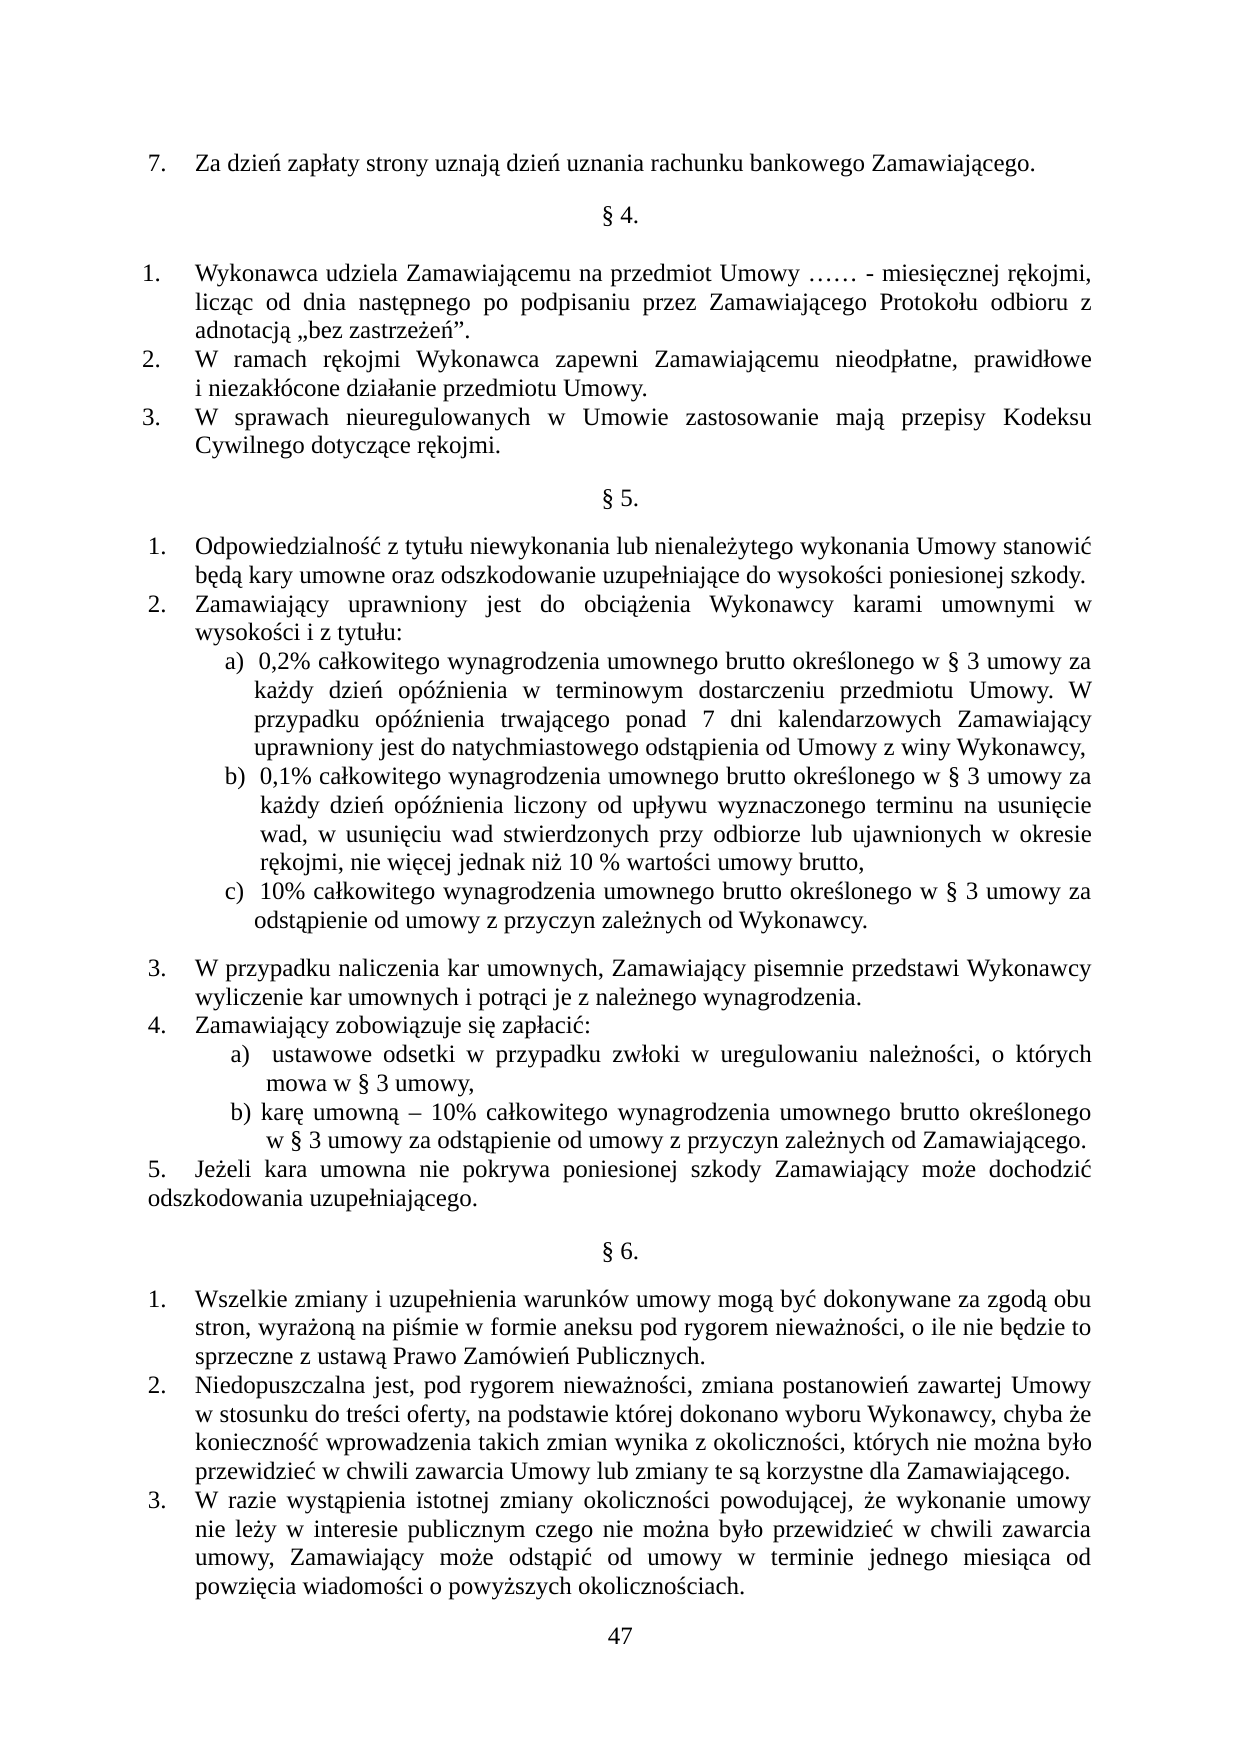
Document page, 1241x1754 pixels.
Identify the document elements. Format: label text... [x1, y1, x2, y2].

list Zamawiający uprawniony jest do obciążenia Wykonawcy karami umownymi w wysokości i z tytułu: [148, 589, 1092, 646]
text b) karę umowną – 10% całkowitego wynagrodzenia umownego brutto określonego w § 3 umowy za odstąpienie od umowy z przyczyn zależnych od Zamawiającego. [230, 1097, 1092, 1154]
list Odpowiedzialność z tytułu niewykonania lub nienależytego wykonania Umowy stanowić będą kary umowne oraz odszkodowanie uzupełniające do wysokości poniesionej szkody. [148, 531, 1092, 589]
list Wszelkie zmiany i uzupełnienia warunków umowy mogą być dokonywane za zgodą obu stron, wyrażoną na piśmie w formie aneksu pod rygorem nieważności, o ile nie będzie to sprzeczne z ustawą Prawo Zamówień Publicznych. [148, 1284, 1092, 1370]
list Za dzień zapłaty strony uznają dzień uznania rachunku bankowego Zamawiającego. [148, 148, 1092, 176]
text b) 0,1% całkowitego wynagrodzenia umownego brutto określonego w § 3 umowy za każdy dzień opóźnienia liczony od upływu wyznaczonego terminu na usunięcie wad, w usunięciu wad stwierdzonych przy odbiorze lub ujawnionych w okresie rękojmi, nie więcej jednak niż 10 % wartości umowy brutto, [224, 761, 1092, 876]
text a) 0,2% całkowitego wynagrodzenia umownego brutto określonego w § 3 umowy za każdy dzień opóźnienia w terminowym dostarczeniu przedmiotu Umowy. W przypadku opóźnienia trwającego ponad 7 dni kalendarzowych Zamawiający uprawniony jest do natychmiastowego odstąpienia od Umowy z winy Wykonawcy, [224, 646, 1092, 761]
text § 4. [148, 201, 1092, 229]
text 5. Jeżeli kara umowna nie pokrywa poniesionej szkody Zamawiający może dochodzić odszkodowania uzupełniającego. [148, 1154, 1092, 1212]
text c) 10% całkowitego wynagrodzenia umownego brutto określonego w § 3 umowy za odstąpienie od umowy z przyczyn zależnych od Wykonawcy. [224, 876, 1092, 934]
list Zamawiający zobowiązuje się zapłacić: [148, 1010, 1092, 1039]
list W sprawach nieuregulowanych w Umowie zastosowanie mają przepisy Kodeksu Cywilnego dotyczące rękojmi. [142, 402, 1092, 459]
list Wykonawca udziela Zamawiającemu na przedmiot Umowy …… - miesięcznej rękojmi, licząc od dnia następnego po podpisaniu przez Zamawiającego Protokołu odbioru z adnotacją „bez zastrzeżeń”. [142, 258, 1092, 344]
list W przypadku naliczenia kar umownych, Zamawiający pisemnie przedstawi Wykonawcy wyliczenie kar umownych i potrąci je z należnego wynagrodzenia. [148, 953, 1092, 1010]
list W razie wystąpienia istotnej zmiany okoliczności powodującej, że wykonanie umowy nie leży w interesie publicznym czego nie można było przewidzieć w chwili zawarcia umowy, Zamawiający może odstąpić od umowy w terminie jednego miesiąca od powzięcia wiadomości o powyższych okolicznościach. [148, 1485, 1092, 1600]
text § 6. [148, 1236, 1092, 1264]
text a) ustawowe odsetki w przypadku zwłoki w uregulowaniu należności, o których mowa w § 3 umowy, [230, 1039, 1092, 1097]
list W ramach rękojmi Wykonawca zapewni Zamawiającemu nieodpłatne, prawidłowe i niezakłócone działanie przedmiotu Umowy. [142, 344, 1092, 402]
list Niedopuszczalna jest, pod rygorem nieważności, zmiana postanowień zawartej Umowy w stosunku do treści oferty, na podstawie której dokonano wyboru Wykonawcy, chyba że konieczność wprowadzenia takich zmian wynika z okoliczności, których nie można było przewidzieć w chwili zawarcia Umowy lub zmiany te są korzystne dla Zamawiającego. [148, 1370, 1092, 1485]
text § 5. [148, 483, 1092, 512]
